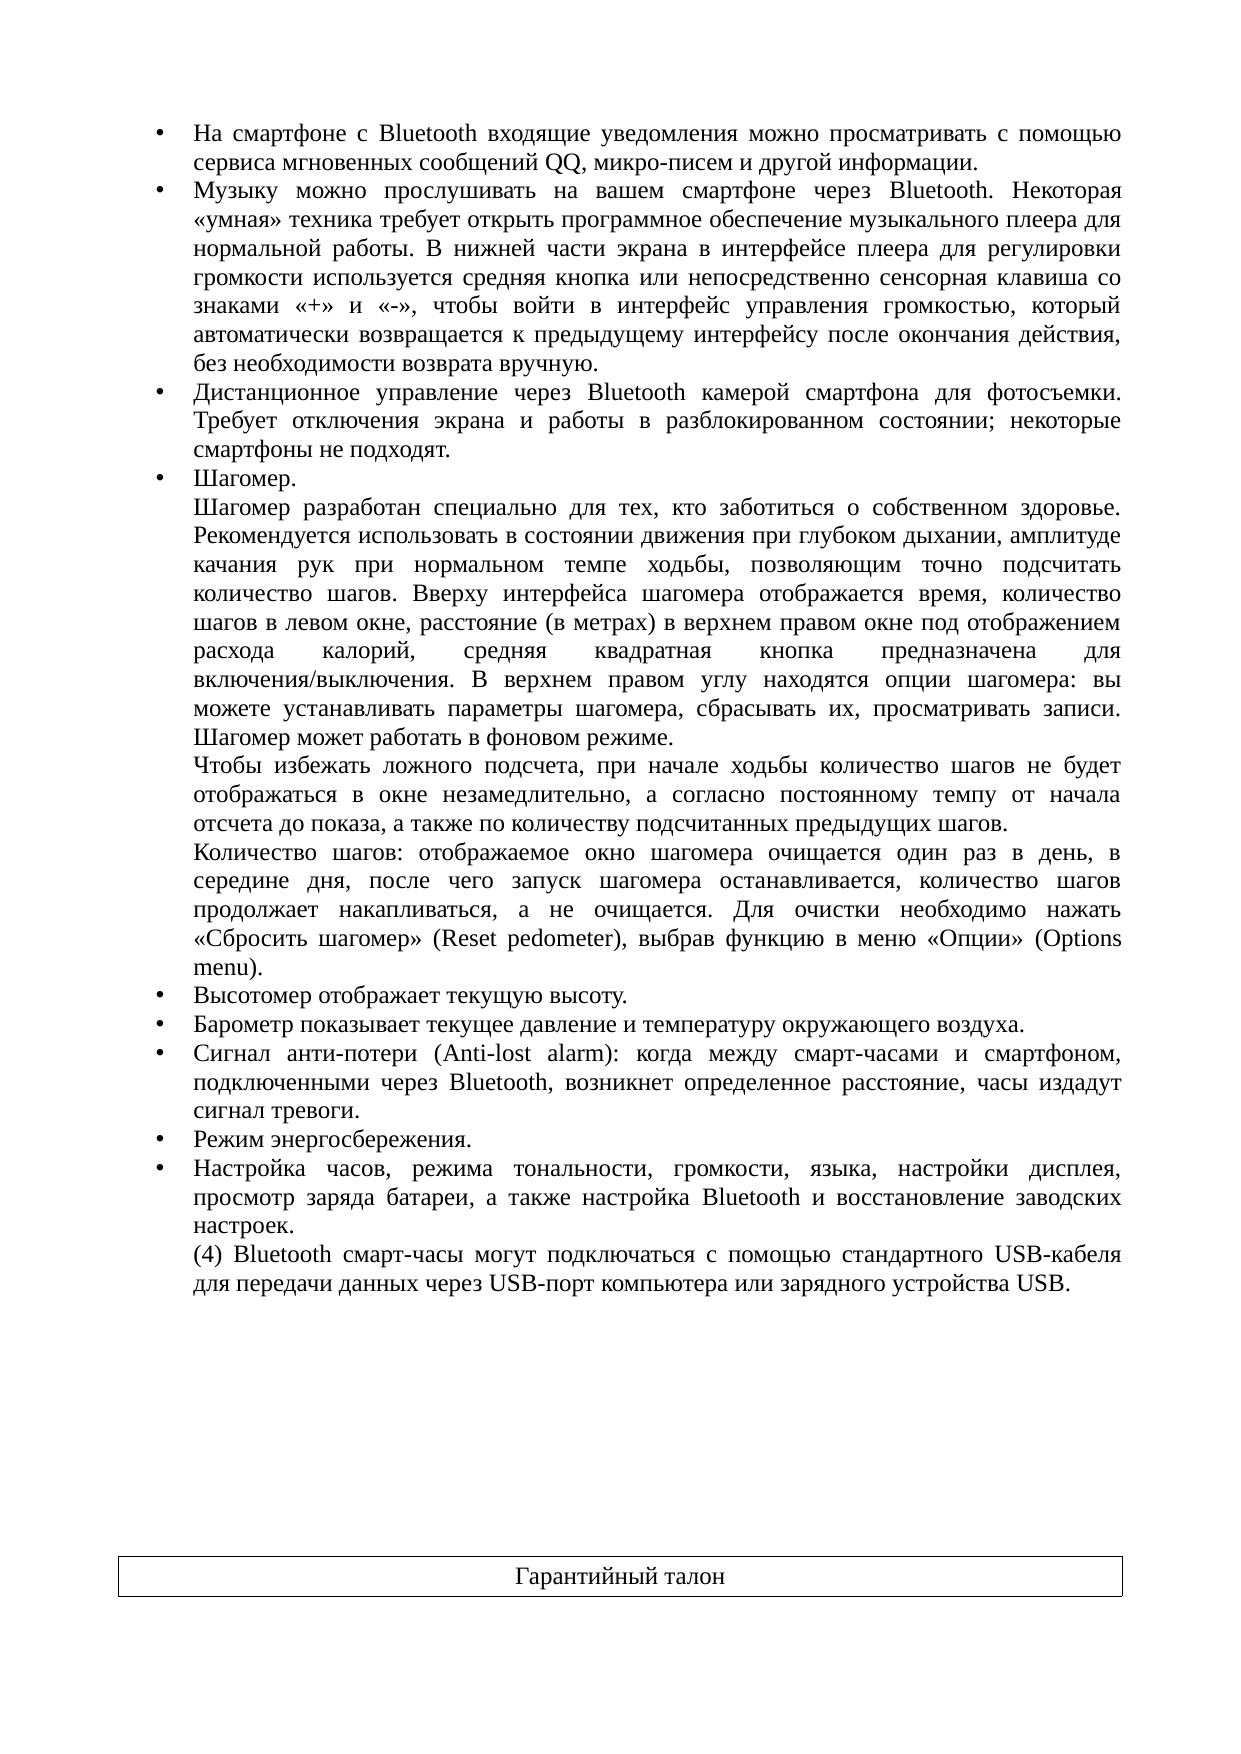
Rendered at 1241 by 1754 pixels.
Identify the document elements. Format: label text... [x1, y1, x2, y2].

list Сигнал анти-потери (Anti-lost alarm): когда между смарт-часами и смартфоном, подключенными через Bluetooth, возникнет определенное расстояние, часы издадут сигнал тревоги. [156, 1038, 1122, 1124]
list Высотомер отображает текущую высоту. [156, 981, 1122, 1009]
list Шагомер. [156, 463, 1122, 492]
list Музыку можно прослушивать на вашем смартфоне через Bluetooth. Некоторая «умная» техника требует открыть программное обеспечение музыкального плеера для нормальной работы. В нижней части экрана в интерфейсе плеера для регулировки громкости используется средняя кнопка или непосредственно сенсорная клавиша со знаками «+» и «-», чтобы войти в интерфейс управления громкостью, который автоматически возвращается к предыдущему интерфейсу после окончания действия, без необходимости возврата вручную. [156, 176, 1122, 377]
list Чтобы избежать ложного подсчета, при начале ходьбы количество шагов не будет отображаться в окне незамедлительно, а согласно постоянному темпу от начала отсчета до показа, а также по количеству подсчитанных предыдущих шагов. [156, 751, 1122, 837]
list Шагомер разработан специально для тех, кто заботиться о собственном здоровье. Рекомендуется использовать в состоянии движения при глубоком дыхании, амплитуде качания рук при нормальном темпе ходьбы, позволяющим точно подсчитать количество шагов. Вверху интерфейса шагомера отображается время, количество шагов в левом окне, расстояние (в метрах) в верхнем правом окне под отображением расхода калорий, средняя квадратная кнопка предназначена для включения/выключения. В верхнем правом углу находятся опции шагомера: вы можете устанавливать параметры шагомера, сбрасывать их, просматривать записи. Шагомер может работать в фоновом режиме. [156, 492, 1122, 751]
list (4) Bluetooth смарт-часы могут подключаться с помощью стандартного USB-кабеля для передачи данных через USB-порт компьютера или зарядного устройства USB. [156, 1239, 1122, 1297]
list Количество шагов: отображаемое окно шагомера очищается один раз в день, в середине дня, после чего запуск шагомера останавливается, количество шагов продолжает накапливаться, а не очищается. Для очистки необходимо нажать «Сбросить шагомер» (Reset pedometer), выбрав функцию в меню «Опции» (Options menu). [156, 837, 1122, 981]
list Настройка часов, режима тональности, громкости, языка, настройки дисплея, просмотр заряда батареи, а также настройка Bluetooth и восстановление заводских настроек. [156, 1153, 1122, 1239]
list На смартфоне с Bluetooth входящие уведомления можно просматривать с помощью сервиса мгновенных сообщений QQ, микро-писем и другой информации. [156, 118, 1122, 176]
list Дистанционное управление через Bluetooth камерой смартфона для фотосъемки. Требует отключения экрана и работы в разблокированном состоянии; некоторые смартфоны не подходят. [156, 377, 1122, 463]
list Режим энергосбережения. [156, 1124, 1122, 1153]
list Барометр показывает текущее давление и температуру окружающего воздуха. [156, 1009, 1122, 1038]
table_header Гарантийный талон [119, 1557, 1122, 1596]
